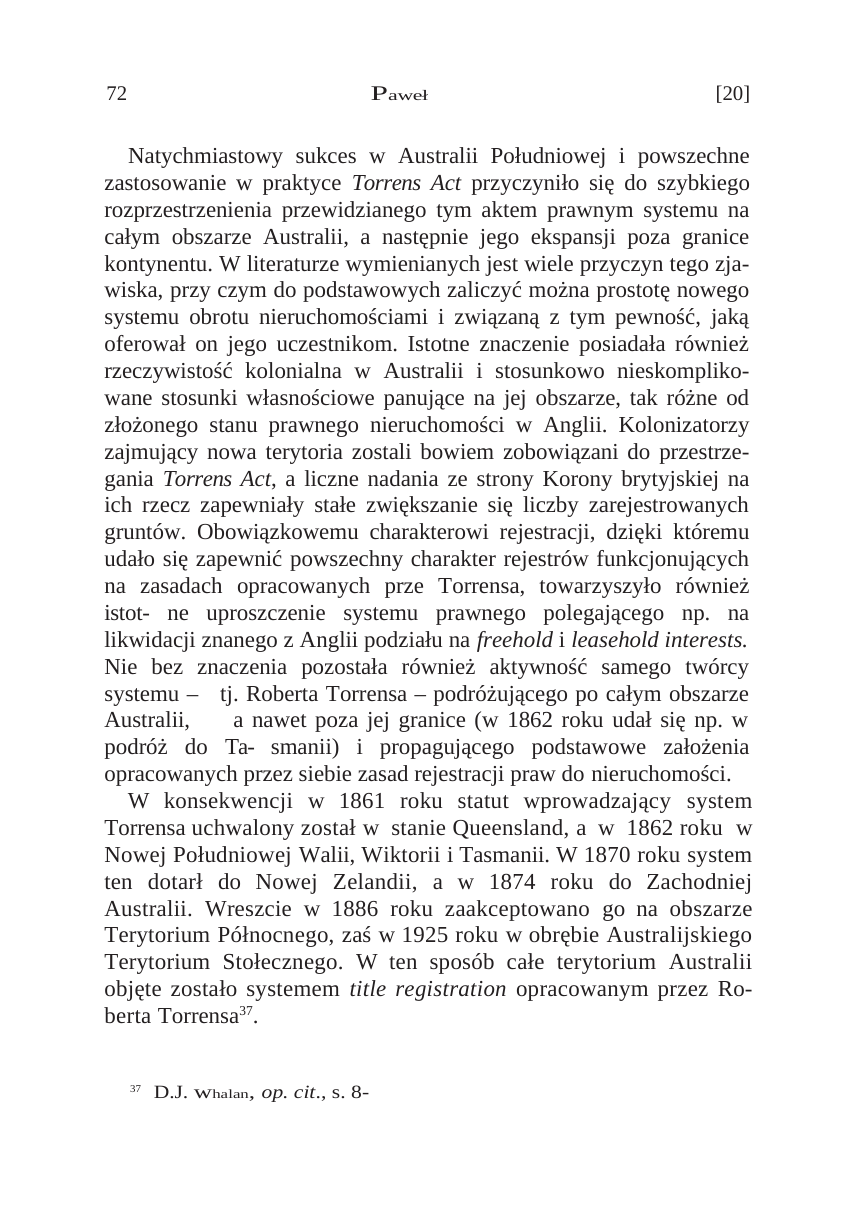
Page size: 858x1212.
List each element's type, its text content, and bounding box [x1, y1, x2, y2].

text 37 [130, 1082, 143, 1094]
text Natychmiastowy sukces w Australii Południowej i powszechne zastosowanie w praktyce Torrens Act przyczyniło się do szybkiego rozprzestrzenienia przewidzianego tym aktem prawnym systemu na całym obszarze Australii, a następnie jego ekspansji poza granice kontynentu. W literaturze wymienianych jest wiele przyczyn tego zja- wiska, przy czym do podstawowych zaliczyć można prostotę nowego systemu obrotu nieruchomościami i związaną z tym pewność, jaką oferował on jego uczestnikom. Istotne znaczenie posiadała również rzeczywistość kolonialna w Australii i stosunkowo nieskompliko- wane stosunki własnościowe panujące na jej obszarze, tak różne od złożonego stanu prawnego nieruchomości w Anglii. Kolonizatorzy zajmujący nowa terytoria zostali bowiem zobowiązani do przestrze- gania Torrens Act, a liczne nadania ze strony Korony brytyjskiej na ich rzecz zapewniały stałe zwiększanie się liczby zarejestrowanych gruntów. Obowiązkowemu charakterowi rejestracji, dzięki któremu udało się zapewnić powszechny charakter rejestrów funkcjonujących na zasadach opracowanych prze Torrensa, towarzyszyło również istot- ne uproszczenie systemu prawnego polegającego np. na likwidacji znanego z Anglii podziału na freehold i leasehold interests. Nie bez znaczenia pozostała również aktywność samego twórcy systemu – tj. Roberta Torrensa ‒ podróżującego po całym obszarze Australii, a nawet poza jej granice (w 1862 roku udał się np. w podróż do Ta- smanii) i propagującego podstawowe założenia opracowanych przez siebie zasad rejestracji praw do nieruchomości. [104, 142, 750, 787]
text D.J. whalan, op. cit., s. 8-11. [153, 1081, 379, 1104]
text Paweł Blajer [370, 81, 488, 107]
text [20] [715, 81, 752, 104]
text W konsekwencji w 1861 roku statut wprowadzający system Torrensa uchwalony został w stanie Queensland, a w 1862 roku w Nowej Południowej Walii, Wiktorii i Tasmanii. W 1870 roku system ten dotarł do Nowej Zelandii, a w 1874 roku do Zachodniej Australii. Wreszcie w 1886 roku zaakceptowano go na obszarze Terytorium Północnego, zaś w 1925 roku w obrębie Australijskiego Terytorium Stołecznego. W ten sposób całe terytorium Australii objęte zostało systemem title registration opracowanym przez Ro- berta Torrensa37. [104, 787, 752, 1028]
text 72 [106, 81, 129, 104]
